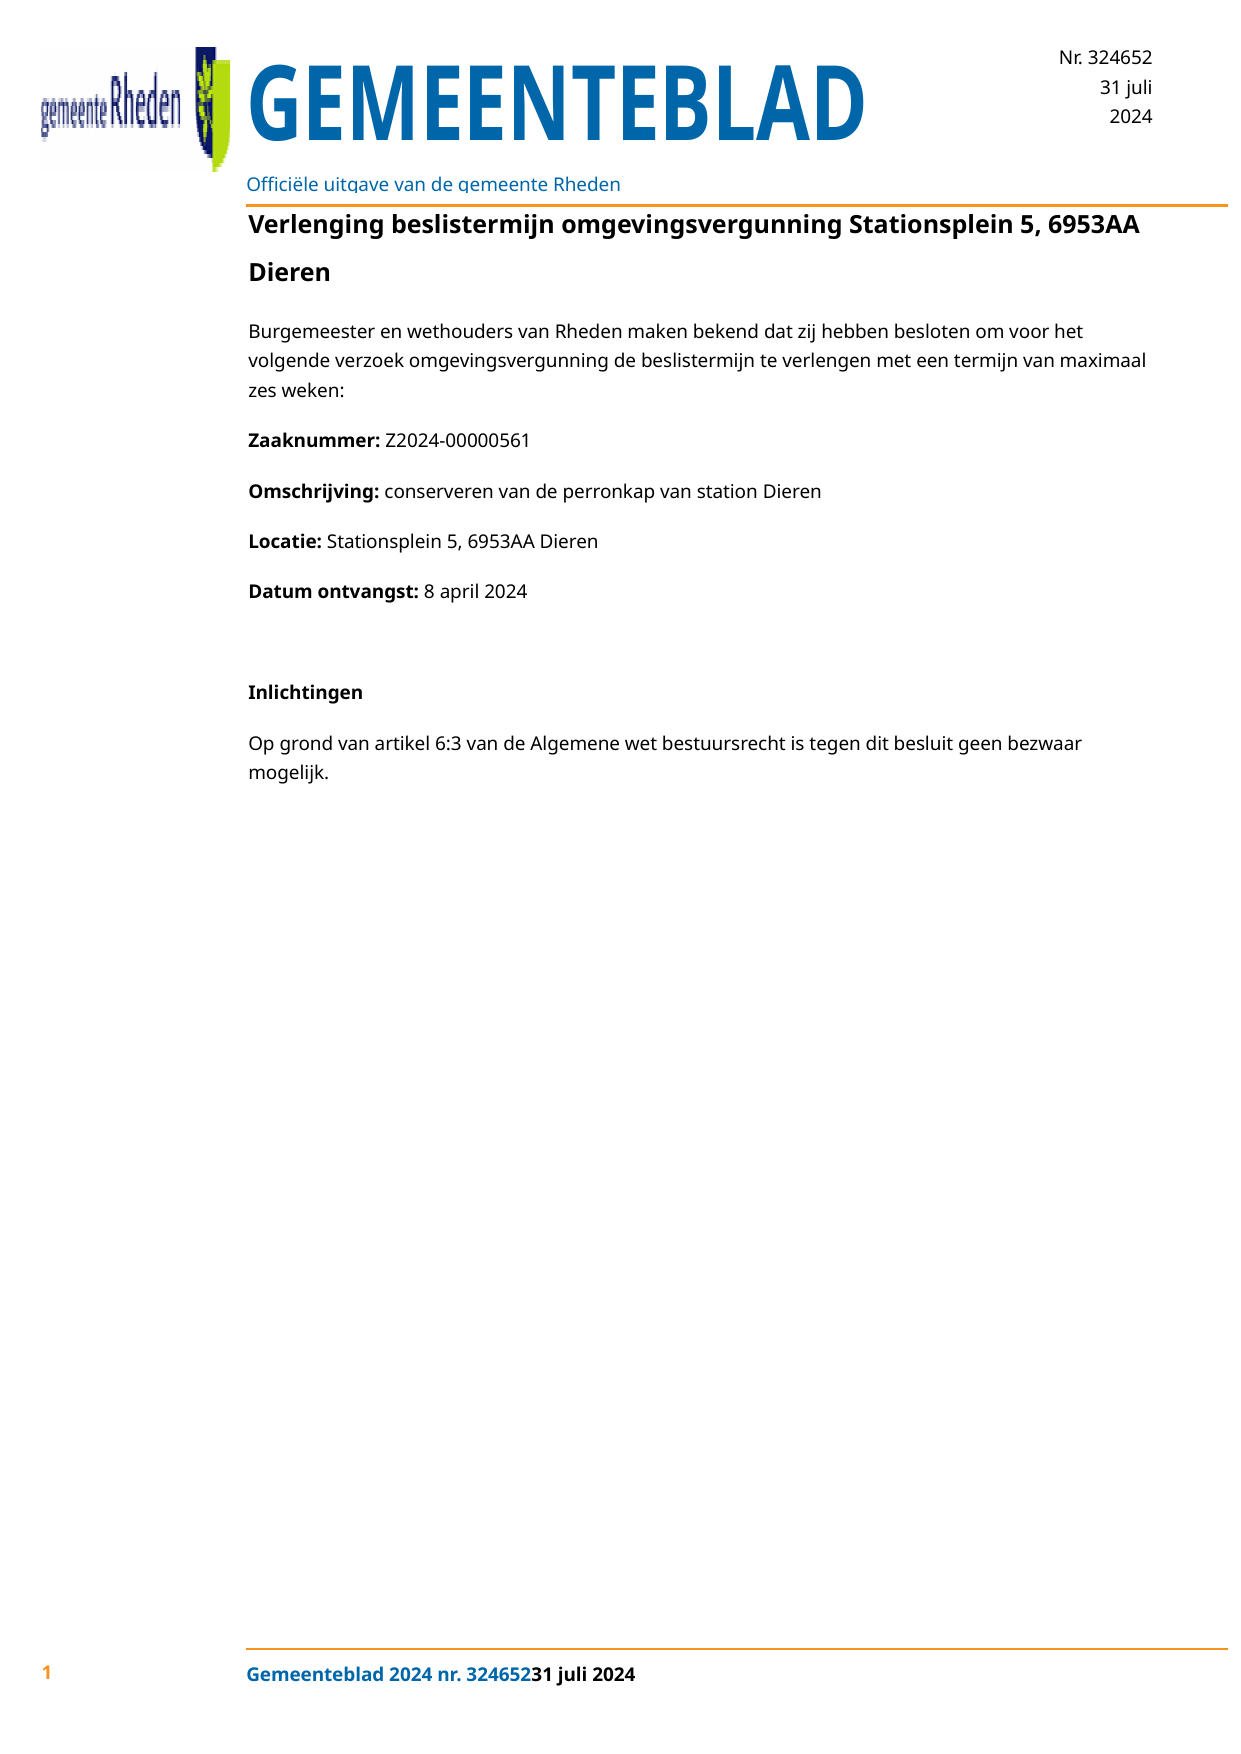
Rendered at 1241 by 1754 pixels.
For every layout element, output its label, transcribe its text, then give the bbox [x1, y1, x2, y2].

text Inlichtingen [248, 679, 1152, 705]
picture [41, 47, 231, 172]
text Omschrijving: conserveren van de perronkap van station Dieren [248, 478, 1152, 504]
text Burgemeester en wethouders van Rheden maken bekend dat zij hebben besloten om voor het volgende verzoek omgevingsvergunning de beslistermijn te verlengen met een termijn van maximaal zes weken: [248, 318, 1152, 403]
text Verlenging beslistermijn omgevingsvergunning Stationsplein 5, 6953AA Dieren [248, 207, 1152, 288]
text Locatie: Stationsplein 5, 6953AA Dieren [248, 528, 1152, 554]
text Zaaknummer: Z2024-00000561 [248, 427, 1152, 453]
text Datum ontvangst: 8 april 2024 [248, 579, 1152, 604]
text Op grond van artikel 6:3 van de Algemene wet bestuursrecht is tegen dit besluit geen bezwaar mogelijk. [248, 730, 1152, 785]
